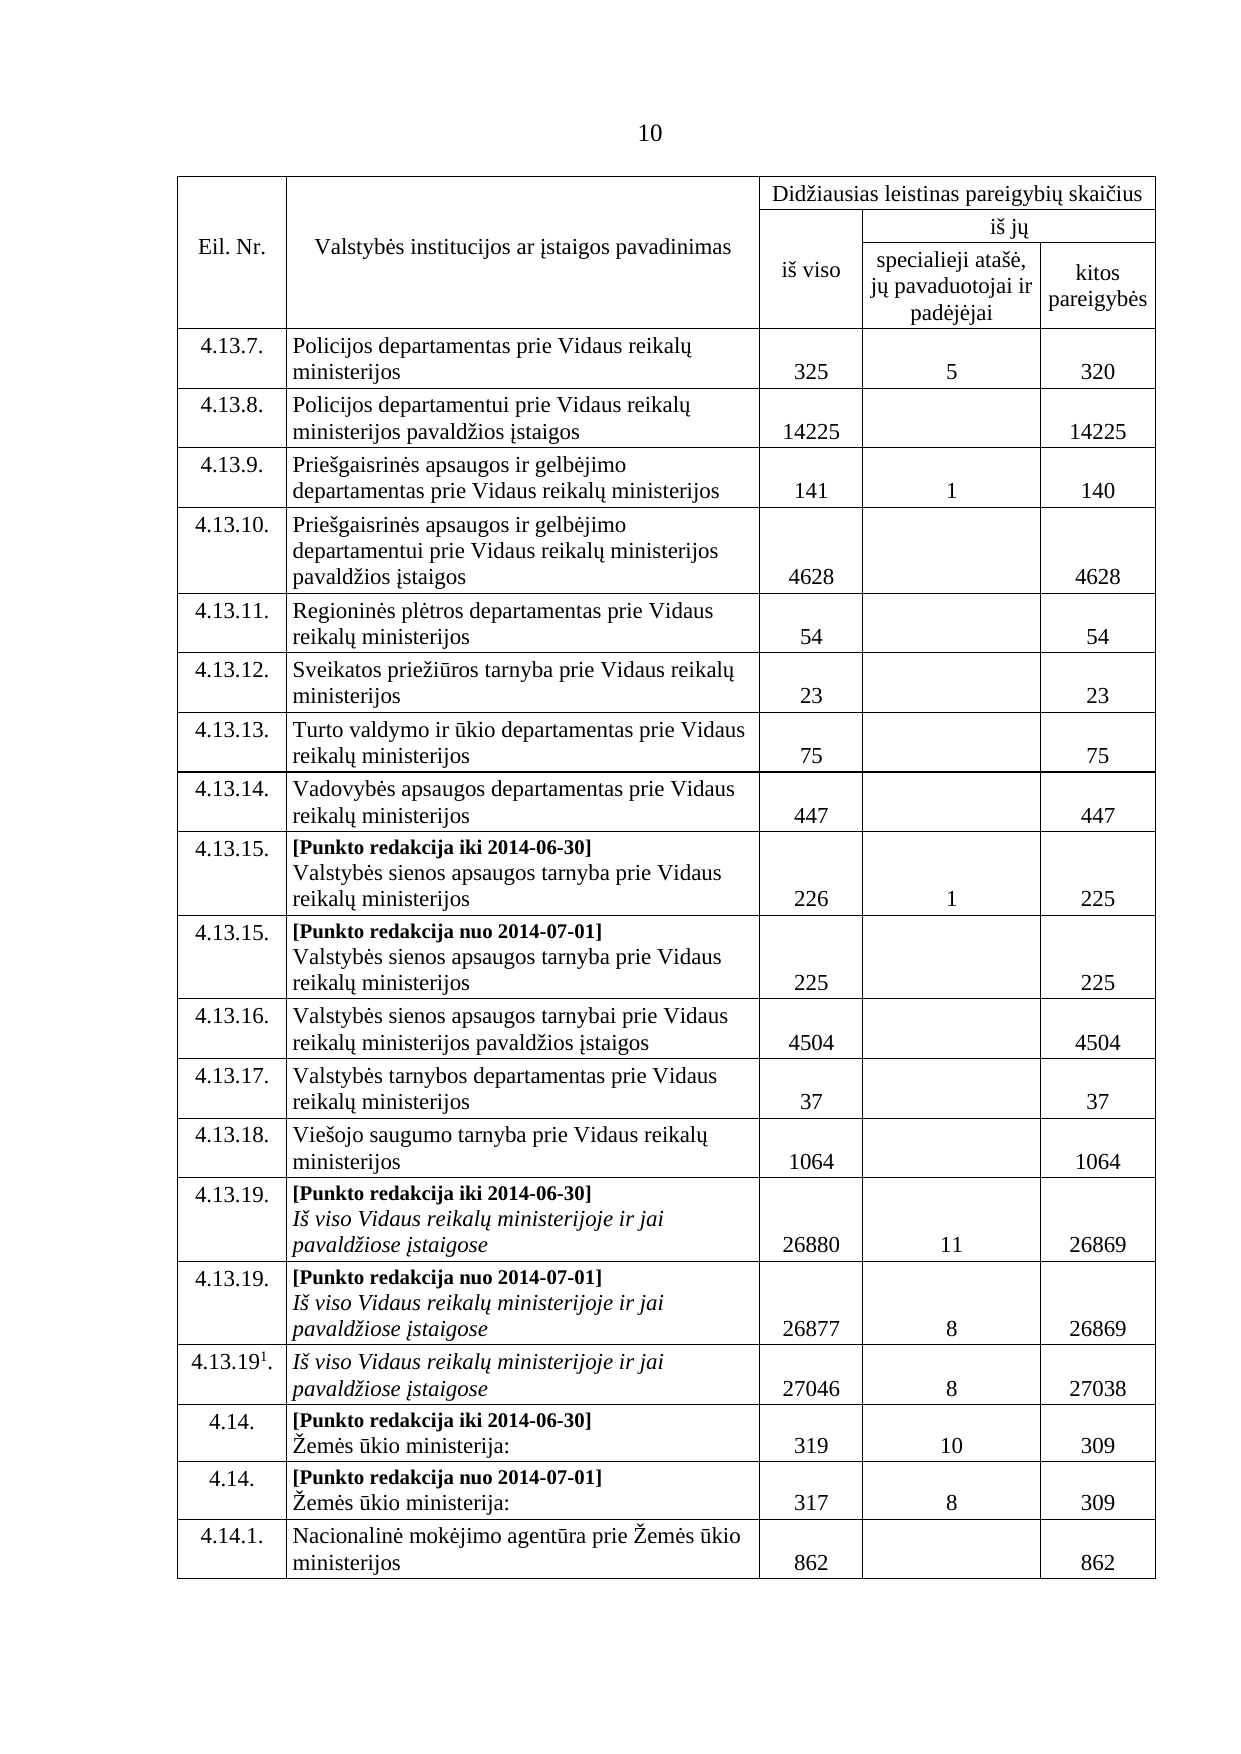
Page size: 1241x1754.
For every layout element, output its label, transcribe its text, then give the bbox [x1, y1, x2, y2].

table_cell 4628 [760, 508, 862, 593]
table_cell 14225 [1041, 389, 1155, 447]
table_cell 862 [1041, 1520, 1155, 1578]
table_cell [Punkto redakcija iki 2014-06-30] Valstybės sienos apsaugos tarnyba prie Vidaus reikalų ministerijos [287, 832, 759, 915]
table_cell 23 [760, 653, 862, 712]
table_cell Nacionalinė mokėjimo agentūra prie Žemės ūkio ministerijos [287, 1520, 759, 1578]
table_cell 75 [760, 713, 862, 771]
table_header Valstybės institucijos ar įstaigos pavadinimas [287, 177, 759, 328]
table_cell 10 [863, 1405, 1040, 1461]
table_cell [Punkto redakcija iki 2014-06-30] Iš viso Vidaus reikalų ministerijoje ir jai pavaldžiose įstaigose [287, 1178, 759, 1261]
table_cell 4.13.11. [178, 594, 286, 652]
table_cell 4.13.10. [178, 508, 286, 593]
table_cell 75 [1041, 713, 1155, 771]
table_cell 4.14.1. [178, 1520, 286, 1578]
table_cell 225 [1041, 916, 1155, 998]
table_cell 4.13.9. [178, 448, 286, 507]
table_cell 1064 [1041, 1119, 1155, 1177]
table_cell Iš viso Vidaus reikalų ministerijoje ir jai pavaldžiose įstaigose [287, 1345, 759, 1404]
table_cell 4.13.17. [178, 1059, 286, 1117]
table_cell [863, 773, 1040, 831]
table_cell Sveikatos priežiūros tarnyba prie Vidaus reikalų ministerijos [287, 653, 759, 712]
table_cell 4.13.8. [178, 389, 286, 447]
table_cell 8 [863, 1262, 1040, 1344]
table_cell 1 [863, 832, 1040, 915]
table_cell 26869 [1041, 1178, 1155, 1261]
table_cell 4.13.15. [178, 916, 286, 998]
table_cell 4.13.14. [178, 773, 286, 831]
table_cell 26869 [1041, 1262, 1155, 1344]
table_cell [Punkto redakcija nuo 2014-07-01] Žemės ūkio ministerija: [287, 1462, 759, 1518]
table_cell 862 [760, 1520, 862, 1578]
table_cell 141 [760, 448, 862, 507]
table_cell 317 [760, 1462, 862, 1518]
table_cell 319 [760, 1405, 862, 1461]
table_cell 325 [760, 329, 862, 388]
table_cell 309 [1041, 1405, 1155, 1461]
table_cell Vadovybės apsaugos departamentas prie Vidaus reikalų ministerijos [287, 773, 759, 831]
table_cell Turto valdymo ir ūkio departamentas prie Vidaus reikalų ministerijos [287, 713, 759, 771]
table_cell Policijos departamentui prie Vidaus reikalų ministerijos pavaldžios įstaigos [287, 389, 759, 447]
table_cell 4.13.18. [178, 1119, 286, 1177]
table_cell kitos pareigybės [1041, 243, 1155, 328]
table_cell [863, 1059, 1040, 1117]
table_cell iš jų [863, 210, 1155, 242]
table_cell [863, 389, 1040, 447]
table_cell 26880 [760, 1178, 862, 1261]
table_cell specialieji atašė, jų pavaduotojai ir padėjėjai [863, 243, 1040, 328]
table_cell Priešgaisrinės apsaugos ir gelbėjimo departamentas prie Vidaus reikalų ministerijos [287, 448, 759, 507]
table_cell Regioninės plėtros departamentas prie Vidaus reikalų ministerijos [287, 594, 759, 652]
table_cell Valstybės tarnybos departamentas prie Vidaus reikalų ministerijos [287, 1059, 759, 1117]
table_cell 4.13.19. [178, 1178, 286, 1261]
table_cell 1 [863, 448, 1040, 507]
table_cell 5 [863, 329, 1040, 388]
table_cell 54 [1041, 594, 1155, 652]
table_cell 4.13.191. [178, 1345, 286, 1404]
table_cell [863, 594, 1040, 652]
table_header Didžiausias leistinas pareigybių skaičius [760, 177, 1155, 209]
table_cell 4.13.7. [178, 329, 286, 388]
table_cell 309 [1041, 1462, 1155, 1518]
table_cell 27046 [760, 1345, 862, 1404]
table_cell [863, 1520, 1040, 1578]
table_cell [Punkto redakcija iki 2014-06-30] Žemės ūkio ministerija: [287, 1405, 759, 1461]
table_cell 37 [1041, 1059, 1155, 1117]
table_cell Priešgaisrinės apsaugos ir gelbėjimo departamentui prie Vidaus reikalų ministerijos pavaldžios įstaigos [287, 508, 759, 593]
table_cell [863, 713, 1040, 771]
table_cell 27038 [1041, 1345, 1155, 1404]
table_cell iš viso [760, 210, 862, 328]
table_cell 4504 [760, 999, 862, 1058]
table_cell [Punkto redakcija nuo 2014-07-01] Valstybės sienos apsaugos tarnyba prie Vidaus reikalų ministerijos [287, 916, 759, 998]
table_cell 8 [863, 1462, 1040, 1518]
table_cell 4.14. [178, 1462, 286, 1518]
table_cell 26877 [760, 1262, 862, 1344]
table_cell 320 [1041, 329, 1155, 388]
table_cell Policijos departamentas prie Vidaus reikalų ministerijos [287, 329, 759, 388]
table_cell 8 [863, 1345, 1040, 1404]
table_cell 225 [1041, 832, 1155, 915]
table_cell Valstybės sienos apsaugos tarnybai prie Vidaus reikalų ministerijos pavaldžios įstaigos [287, 999, 759, 1058]
table_cell 225 [760, 916, 862, 998]
table_cell 4.13.16. [178, 999, 286, 1058]
table_cell 4628 [1041, 508, 1155, 593]
table_cell 447 [760, 773, 862, 831]
table_cell 4.13.15. [178, 832, 286, 915]
table_cell 37 [760, 1059, 862, 1117]
table_cell 4.14. [178, 1405, 286, 1461]
table_cell Viešojo saugumo tarnyba prie Vidaus reikalų ministerijos [287, 1119, 759, 1177]
table_cell [863, 916, 1040, 998]
table_header Eil. Nr. [178, 177, 286, 328]
table_cell [Punkto redakcija nuo 2014-07-01] Iš viso Vidaus reikalų ministerijoje ir jai pavaldžiose įstaigose [287, 1262, 759, 1344]
table_cell 140 [1041, 448, 1155, 507]
table_cell 11 [863, 1178, 1040, 1261]
table_cell 4.13.13. [178, 713, 286, 771]
table_cell [863, 1119, 1040, 1177]
table_cell [863, 999, 1040, 1058]
table_cell 23 [1041, 653, 1155, 712]
table_cell 1064 [760, 1119, 862, 1177]
table_cell 447 [1041, 773, 1155, 831]
table_cell [863, 653, 1040, 712]
table_cell [863, 508, 1040, 593]
table_cell 4.13.19. [178, 1262, 286, 1344]
table_cell 4504 [1041, 999, 1155, 1058]
table_cell 14225 [760, 389, 862, 447]
table_cell 54 [760, 594, 862, 652]
table_cell 226 [760, 832, 862, 915]
table_cell 4.13.12. [178, 653, 286, 712]
